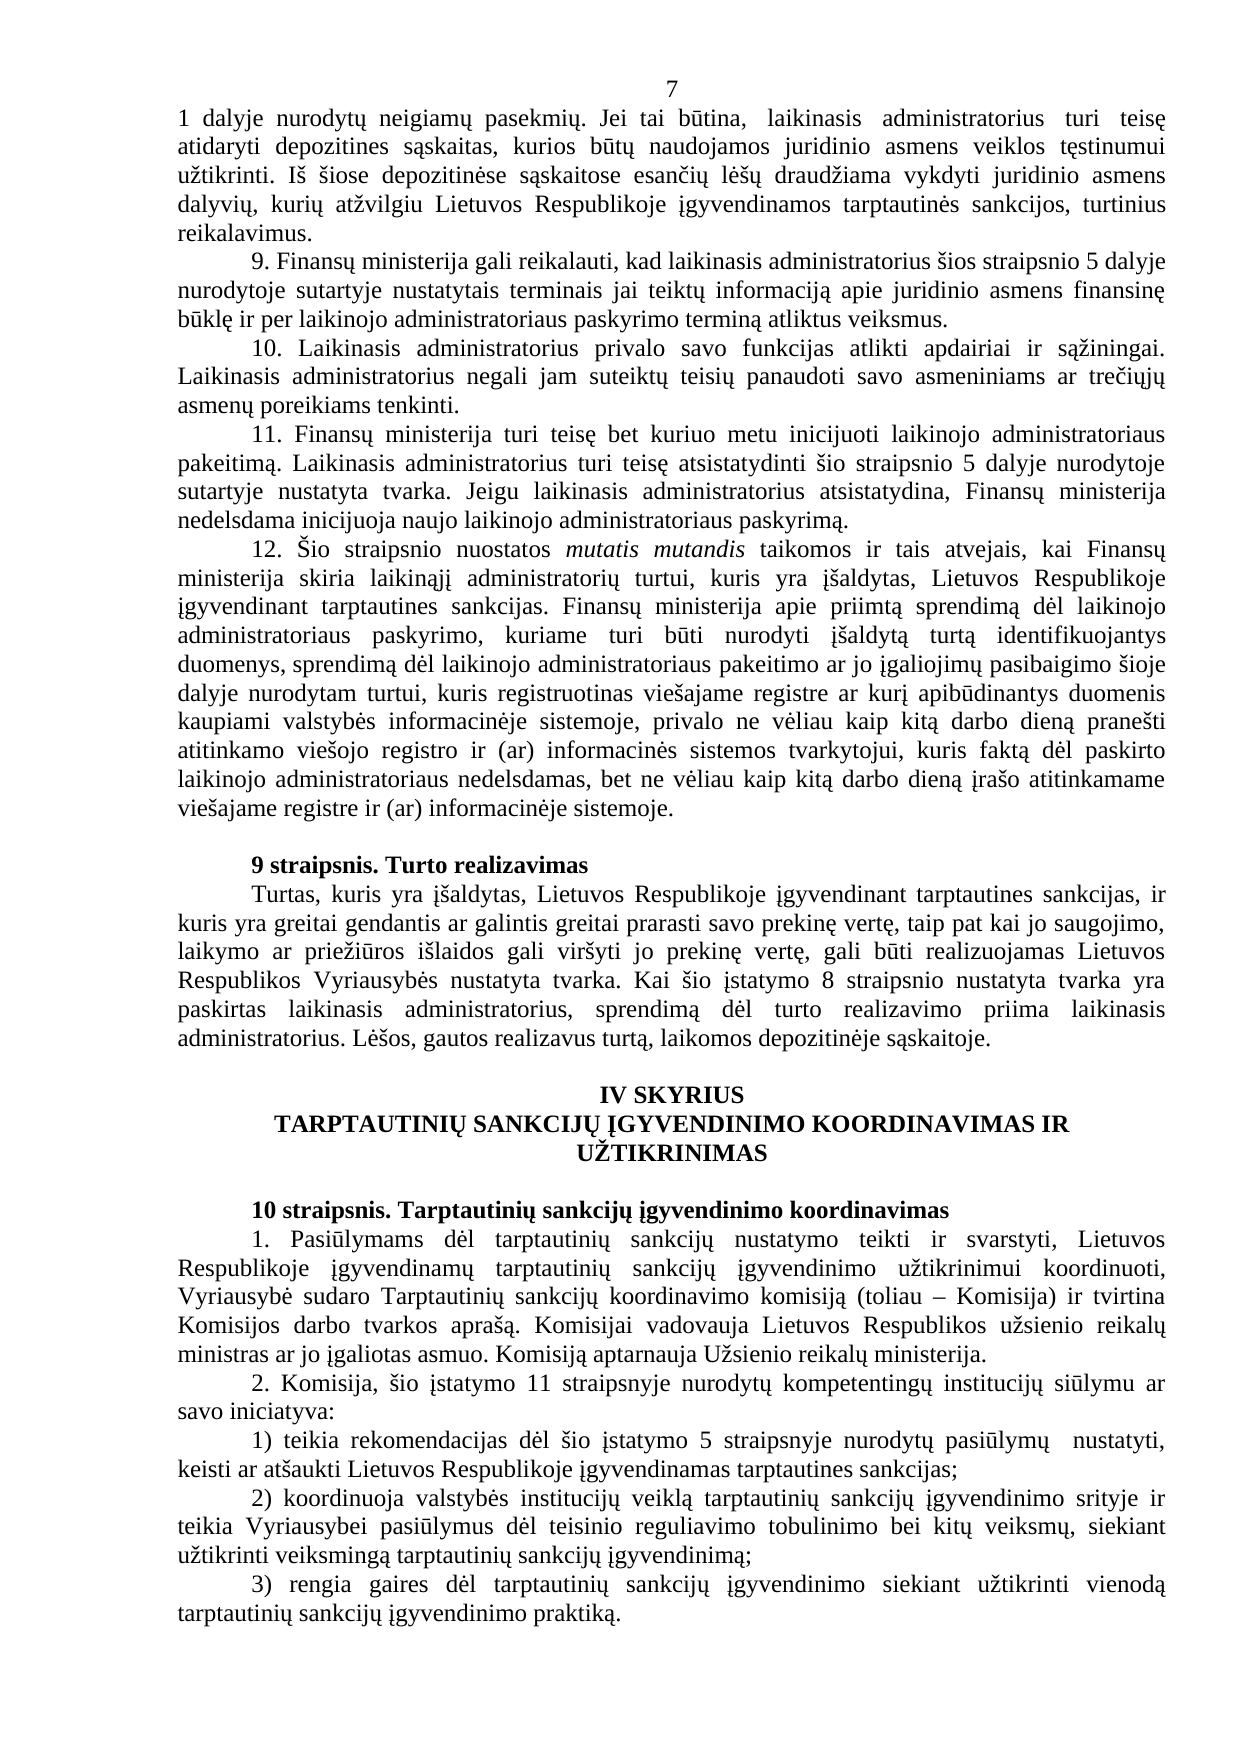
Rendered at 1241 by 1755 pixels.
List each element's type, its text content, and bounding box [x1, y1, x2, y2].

text 1. Pasiūlymams dėl tarptautinių sankcijų nustatymo teikti ir svarstyti, Lietuvos Respublikoje įgyvendinamų tarptautinių sankcijų įgyvendinimo užtikrinimui koordinuoti, Vyriausybė sudaro Tarptautinių sankcijų koordinavimo komisiją (toliau – Komisija) ir tvirtina Komisijos darbo tvarkos aprašą. Komisijai vadovauja Lietuvos Respublikos užsienio reikalų ministras ar jo įgaliotas asmuo. Komisiją aptarnauja Užsienio reikalų ministerija. [177, 1224, 1167, 1368]
text 2) koordinuoja valstybės institucijų veiklą tarptautinių sankcijų įgyvendinimo srityje ir teikia Vyriausybei pasiūlymus dėl teisinio reguliavimo tobulinimo bei kitų veiksmų, siekiant užtikrinti veiksmingą tarptautinių sankcijų įgyvendinimą; [177, 1483, 1167, 1569]
text 9 straipsnis. Turto realizavimas [177, 850, 1167, 879]
text 3) rengia gaires dėl tarptautinių sankcijų įgyvendinimo siekiant užtikrinti vienodą tarptautinių sankcijų įgyvendinimo praktiką. [177, 1569, 1167, 1626]
text 11. Finansų ministerija turi teisę bet kuriuo metu inicijuoti laikinojo administratoriaus pakeitimą. Laikinasis administratorius turi teisę atsistatydinti šio straipsnio 5 dalyje nurodytoje sutartyje nustatyta tvarka. Jeigu laikinasis administratorius atsistatydina, Finansų ministerija nedelsdama inicijuoja naujo laikinojo administratoriaus paskyrimą. [177, 419, 1167, 534]
text 10. Laikinasis administratorius privalo savo funkcijas atlikti apdairiai ir sąžiningai. Laikinasis administratorius negali jam suteiktų teisių panaudoti savo asmeniniams ar trečiųjų asmenų poreikiams tenkinti. [177, 333, 1167, 419]
text 1 dalyje nurodytų neigiamų pasekmių. Jei tai būtina, laikinasis administratorius turi teisę atidaryti depozitines sąskaitas, kurios būtų naudojamos juridinio asmens veiklos tęstinumui užtikrinti. Iš šiose depozitinėse sąskaitose esančių lėšų draudžiama vykdyti juridinio asmens dalyvių, kurių atžvilgiu Lietuvos Respublikoje įgyvendinamos tarptautinės sankcijos, turtinius reikalavimus. [177, 103, 1167, 246]
text TARPTAUTINIŲ SANKCIJŲ ĮGYVENDINIMO KOORDINAVIMAS IR UŽTIKRINIMAS [177, 1109, 1167, 1166]
text 1) teikia rekomendacijas dėl šio įstatymo 5 straipsnyje nurodytų pasiūlymų nustatyti, keisti ar atšaukti Lietuvos Respublikoje įgyvendinamas tarptautines sankcijas; [177, 1425, 1167, 1483]
text 2. Komisija, šio įstatymo 11 straipsnyje nurodytų kompetentingų institucijų siūlymu ar savo iniciatyva: [177, 1368, 1167, 1425]
text 10 straipsnis. Tarptautinių sankcijų įgyvendinimo koordinavimas [177, 1195, 1167, 1224]
text 9. Finansų ministerija gali reikalauti, kad laikinasis administratorius šios straipsnio 5 dalyje nurodytoje sutartyje nustatytais terminais jai teiktų informaciją apie juridinio asmens finansinę būklę ir per laikinojo administratoriaus paskyrimo terminą atliktus veiksmus. [177, 246, 1167, 333]
subtitle IV SKYRIUS [177, 1080, 1167, 1109]
text 12. Šio straipsnio nuostatos mutatis mutandis taikomos ir tais atvejais, kai Finansų ministerija skiria laikinąjį administratorių turtui, kuris yra įšaldytas, Lietuvos Respublikoje įgyvendinant tarptautines sankcijas. Finansų ministerija apie priimtą sprendimą dėl laikinojo administratoriaus paskyrimo, kuriame turi būti nurodyti įšaldytą turtą identifikuojantys duomenys, sprendimą dėl laikinojo administratoriaus pakeitimo ar jo įgaliojimų pasibaigimo šioje dalyje nurodytam turtui, kuris registruotinas viešajame registre ar kurį apibūdinantys duomenis kaupiami valstybės informacinėje sistemoje, privalo ne vėliau kaip kitą darbo dieną pranešti atitinkamo viešojo registro ir (ar) informacinės sistemos tvarkytojui, kuris faktą dėl paskirto laikinojo administratoriaus nedelsdamas, bet ne vėliau kaip kitą darbo dieną įrašo atitinkamame viešajame registre ir (ar) informacinėje sistemoje. [177, 534, 1167, 821]
text Turtas, kuris yra įšaldytas, Lietuvos Respublikoje įgyvendinant tarptautines sankcijas, ir kuris yra greitai gendantis ar galintis greitai prarasti savo prekinę vertę, taip pat kai jo saugojimo, laikymo ar priežiūros išlaidos gali viršyti jo prekinę vertę, gali būti realizuojamas Lietuvos Respublikos Vyriausybės nustatyta tvarka. Kai šio įstatymo 8 straipsnio nustatyta tvarka yra paskirtas laikinasis administratorius, sprendimą dėl turto realizavimo priima laikinasis administratorius. Lėšos, gautos realizavus turtą, laikomos depozitinėje sąskaitoje. [177, 879, 1167, 1051]
